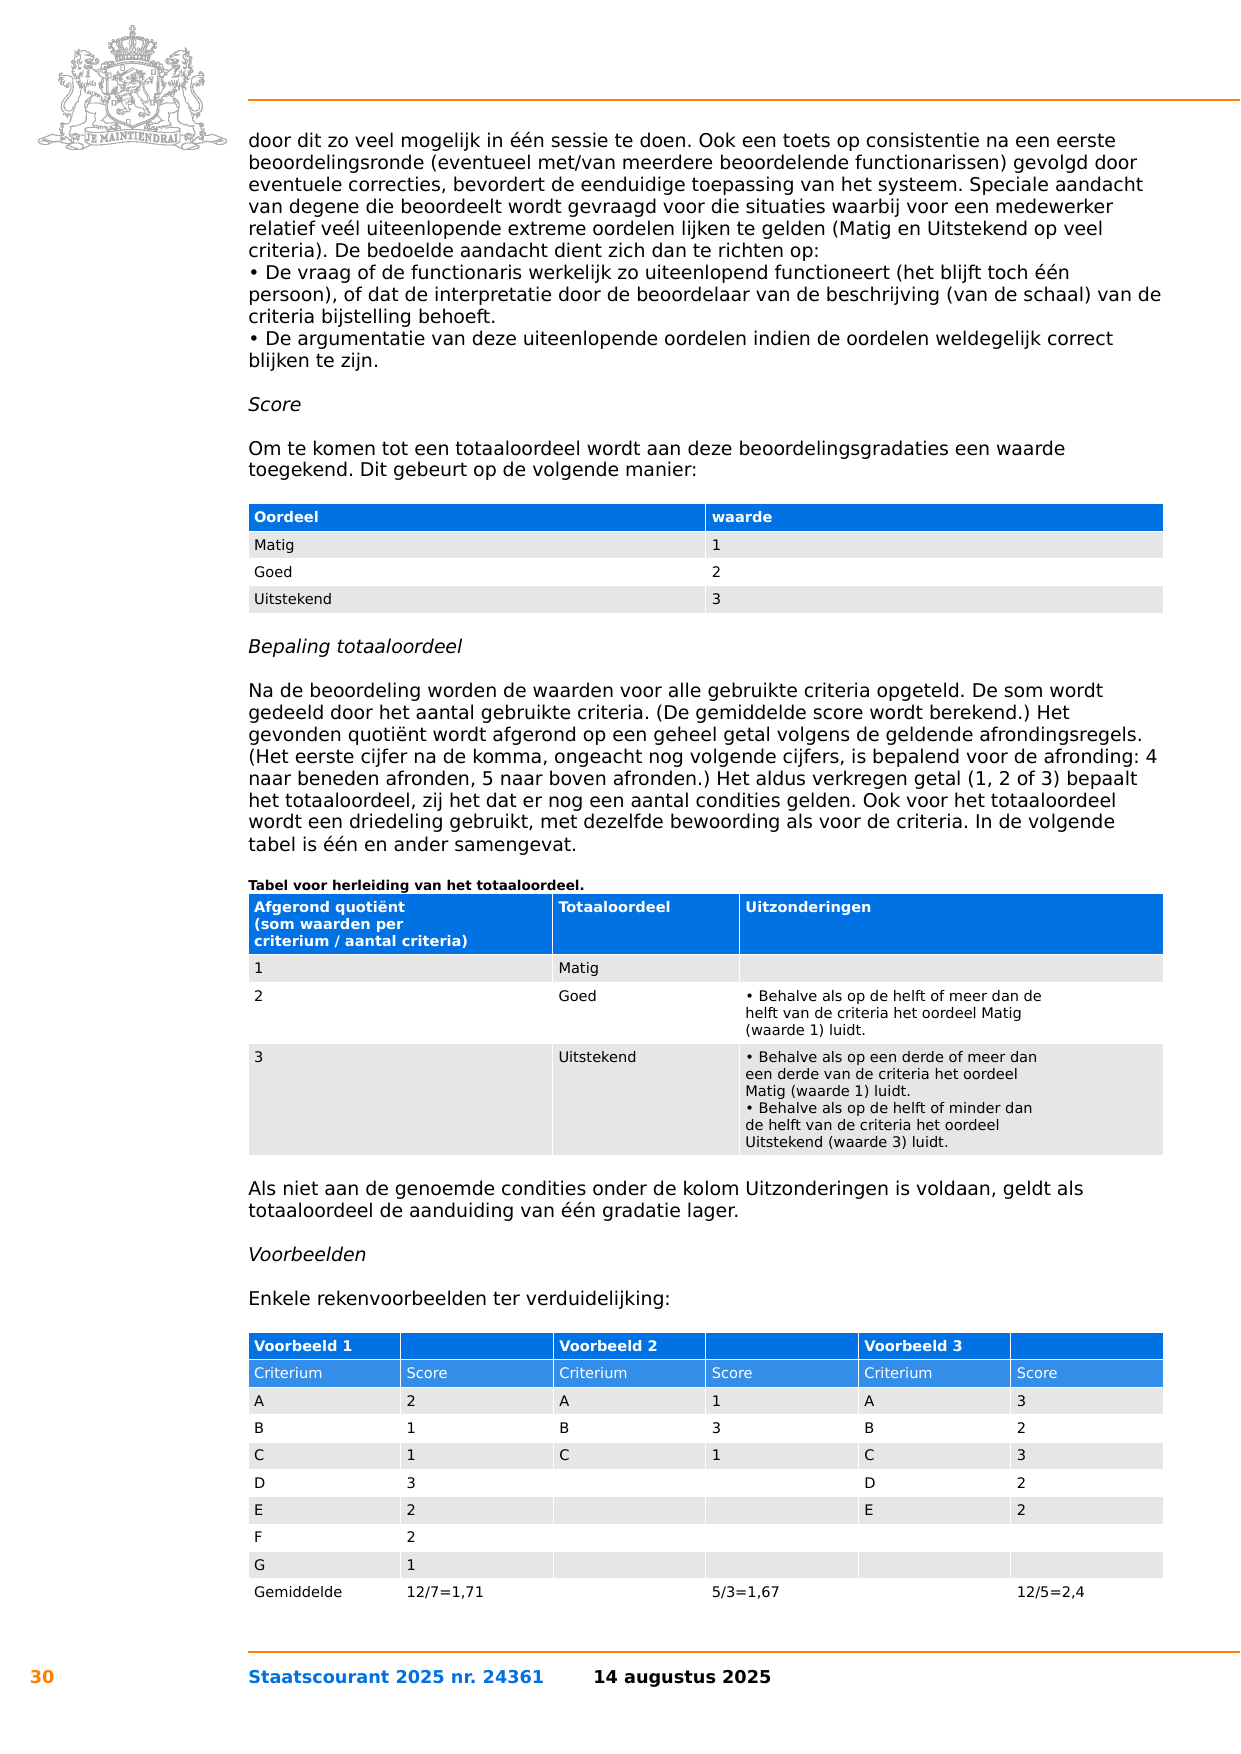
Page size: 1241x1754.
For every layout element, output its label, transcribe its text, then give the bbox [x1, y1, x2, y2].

table_cell Matig [553, 955, 739, 982]
table_cell Criterium [249, 1360, 400, 1387]
table_cell 12/7=1,71 [401, 1580, 553, 1606]
table_cell Goed [249, 559, 705, 585]
table_cell C [859, 1443, 1010, 1469]
subtitle Score [248, 393, 1163, 416]
table_cell Score [706, 1360, 858, 1387]
table_cell 3 [1011, 1388, 1163, 1414]
table_cell G [249, 1552, 400, 1578]
table_cell Criterium [859, 1360, 1010, 1387]
table_header Voorbeeld 3 [859, 1333, 1010, 1359]
table_cell 2 [706, 559, 1163, 585]
table_cell Goed [553, 983, 739, 1043]
table_cell A [554, 1388, 705, 1414]
table_cell 1 [401, 1552, 553, 1578]
text Om te komen tot een totaaloordeel wordt aan deze beoordelingsgradaties een waarde toegekend. Dit gebeurt op de volgende manier: [248, 437, 1163, 481]
text Als niet aan de genoemde condities onder de kolom Uitzonderingen is voldaan, geldt als totaaloordeel de aanduiding van één gradatie lager. [248, 1178, 1163, 1222]
text door dit zo veel mogelijk in één sessie te doen. Ook een toets op consistentie na een eerste beoordelingsronde (eventueel met/van meerdere beoordelende functionarissen) gevolgd door eventuele correcties, bevordert de eenduidige toepassing van het systeem. Speciale aandacht van degene die beoordeelt wordt gevraagd voor die situaties waarbij voor een medewerker relatief veél uiteenlopende extreme oordelen lijken te gelden (Matig en Uitstekend op veel criteria). De bedoelde aandacht dient zich dan te richten op: [248, 130, 1163, 262]
table_cell 2 [1011, 1415, 1163, 1441]
table_cell B [554, 1415, 705, 1441]
table_cell A [249, 1388, 400, 1414]
table_cell [859, 1580, 1010, 1606]
table_cell [706, 1525, 858, 1551]
table_header Tabel voor herleiding van het totaaloordeel. [248, 877, 1163, 893]
table_cell • Behalve als op een derde of meer dan een derde van de criteria het oordeel Matig (waarde 1) luidt. • Behalve als op de helft of minder dan de helft van de criteria het oordeel Uitstekend (waarde 3) luidt. [740, 1044, 1163, 1155]
table_cell Totaaloordeel [553, 894, 739, 954]
table_cell B [249, 1415, 400, 1441]
table_cell [554, 1497, 705, 1524]
table_cell 1 [706, 1388, 858, 1414]
table_cell [554, 1580, 705, 1606]
table_cell F [249, 1525, 400, 1551]
table_cell 1 [401, 1415, 553, 1441]
table_cell 3 [401, 1470, 553, 1496]
table_cell Gemiddelde [249, 1580, 400, 1606]
table_cell Criterium [554, 1360, 705, 1387]
table_cell [740, 955, 1163, 982]
table_header [1011, 1333, 1163, 1359]
table_cell [706, 1497, 858, 1524]
table_cell Uitstekend [249, 586, 705, 613]
table_cell Uitzonderingen [740, 894, 1163, 954]
table_cell B [859, 1415, 1010, 1441]
table_cell [706, 1470, 858, 1496]
subtitle Voorbeelden [248, 1244, 1163, 1266]
table_cell Uitstekend [553, 1044, 739, 1155]
table_header waarde [706, 504, 1163, 531]
table_cell [859, 1552, 1010, 1578]
table_cell 3 [706, 1415, 858, 1441]
table_cell [859, 1525, 1010, 1551]
table_cell 1 [706, 1443, 858, 1469]
table_cell 2 [249, 983, 552, 1043]
table_cell [554, 1470, 705, 1496]
text Na de beoordeling worden de waarden voor alle gebruikte criteria opgeteld. De som wordt gedeeld door het aantal gebruikte criteria. (De gemiddelde score wordt berekend.) Het gevonden quotiënt wordt afgerond op een geheel getal volgens de geldende afrondingsregels. (Het eerste cijfer na de komma, ongeacht nog volgende cijfers, is bepalend voor de afronding: 4 naar beneden afronden, 5 naar boven afronden.) Het aldus verkregen getal (1, 2 of 3) bepaalt het totaaloordeel, zij het dat er nog een aantal condities gelden. Ook voor het totaaloordeel wordt een driedeling gebruikt, met dezelfde bewoording als voor de criteria. In de volgende tabel is één en ander samengevat. [248, 679, 1163, 855]
table_cell 3 [249, 1044, 552, 1155]
table_header [401, 1333, 553, 1359]
table_cell 12/5=2,4 [1011, 1580, 1163, 1606]
table_cell 1 [249, 955, 552, 982]
table_cell • Behalve als op de helft of meer dan de helft van de criteria het oordeel Matig (waarde 1) luidt. [740, 983, 1163, 1043]
table_cell D [249, 1470, 400, 1496]
table_header Voorbeeld 1 [249, 1333, 400, 1359]
table_cell D [859, 1470, 1010, 1496]
text • De argumentatie van deze uiteenlopende oordelen indien de oordelen weldegelijk correct blijken te zijn. [248, 328, 1163, 372]
table_cell Score [1011, 1360, 1163, 1387]
table_cell E [859, 1497, 1010, 1524]
table_cell Score [401, 1360, 553, 1387]
table_header Oordeel [249, 504, 705, 531]
text Enkele rekenvoorbeelden ter verduidelijking: [248, 1288, 1163, 1310]
table_cell E [249, 1497, 400, 1524]
table_cell [706, 1552, 858, 1578]
table_cell [1011, 1552, 1163, 1578]
subtitle Bepaling totaaloordeel [248, 636, 1163, 658]
table_cell 2 [401, 1525, 553, 1551]
table_cell 2 [401, 1388, 553, 1414]
table_cell [554, 1525, 705, 1551]
table_cell Afgerond quotiënt (som waarden per criterium / aantal criteria) [249, 894, 552, 954]
table_cell 3 [706, 586, 1163, 613]
table_cell 2 [1011, 1470, 1163, 1496]
table_cell C [554, 1443, 705, 1469]
table_cell 3 [1011, 1443, 1163, 1469]
table_cell C [249, 1443, 400, 1469]
table_cell Matig [249, 532, 705, 558]
picture [38, 25, 227, 150]
table_cell [1011, 1525, 1163, 1551]
table_header Voorbeeld 2 [554, 1333, 705, 1359]
table_cell 2 [1011, 1497, 1163, 1524]
table_cell 1 [706, 532, 1163, 558]
table_cell A [859, 1388, 1010, 1414]
table_cell 5/3=1,67 [706, 1580, 858, 1606]
table_header [706, 1333, 858, 1359]
table_cell [554, 1552, 705, 1578]
table_cell 1 [401, 1443, 553, 1469]
table_cell 2 [401, 1497, 553, 1524]
text • De vraag of de functionaris werkelijk zo uiteenlopend functioneert (het blijft toch één persoon), of dat de interpretatie door de beoordelaar van de beschrijving (van de schaal) van de criteria bijstelling behoeft. [248, 262, 1163, 328]
